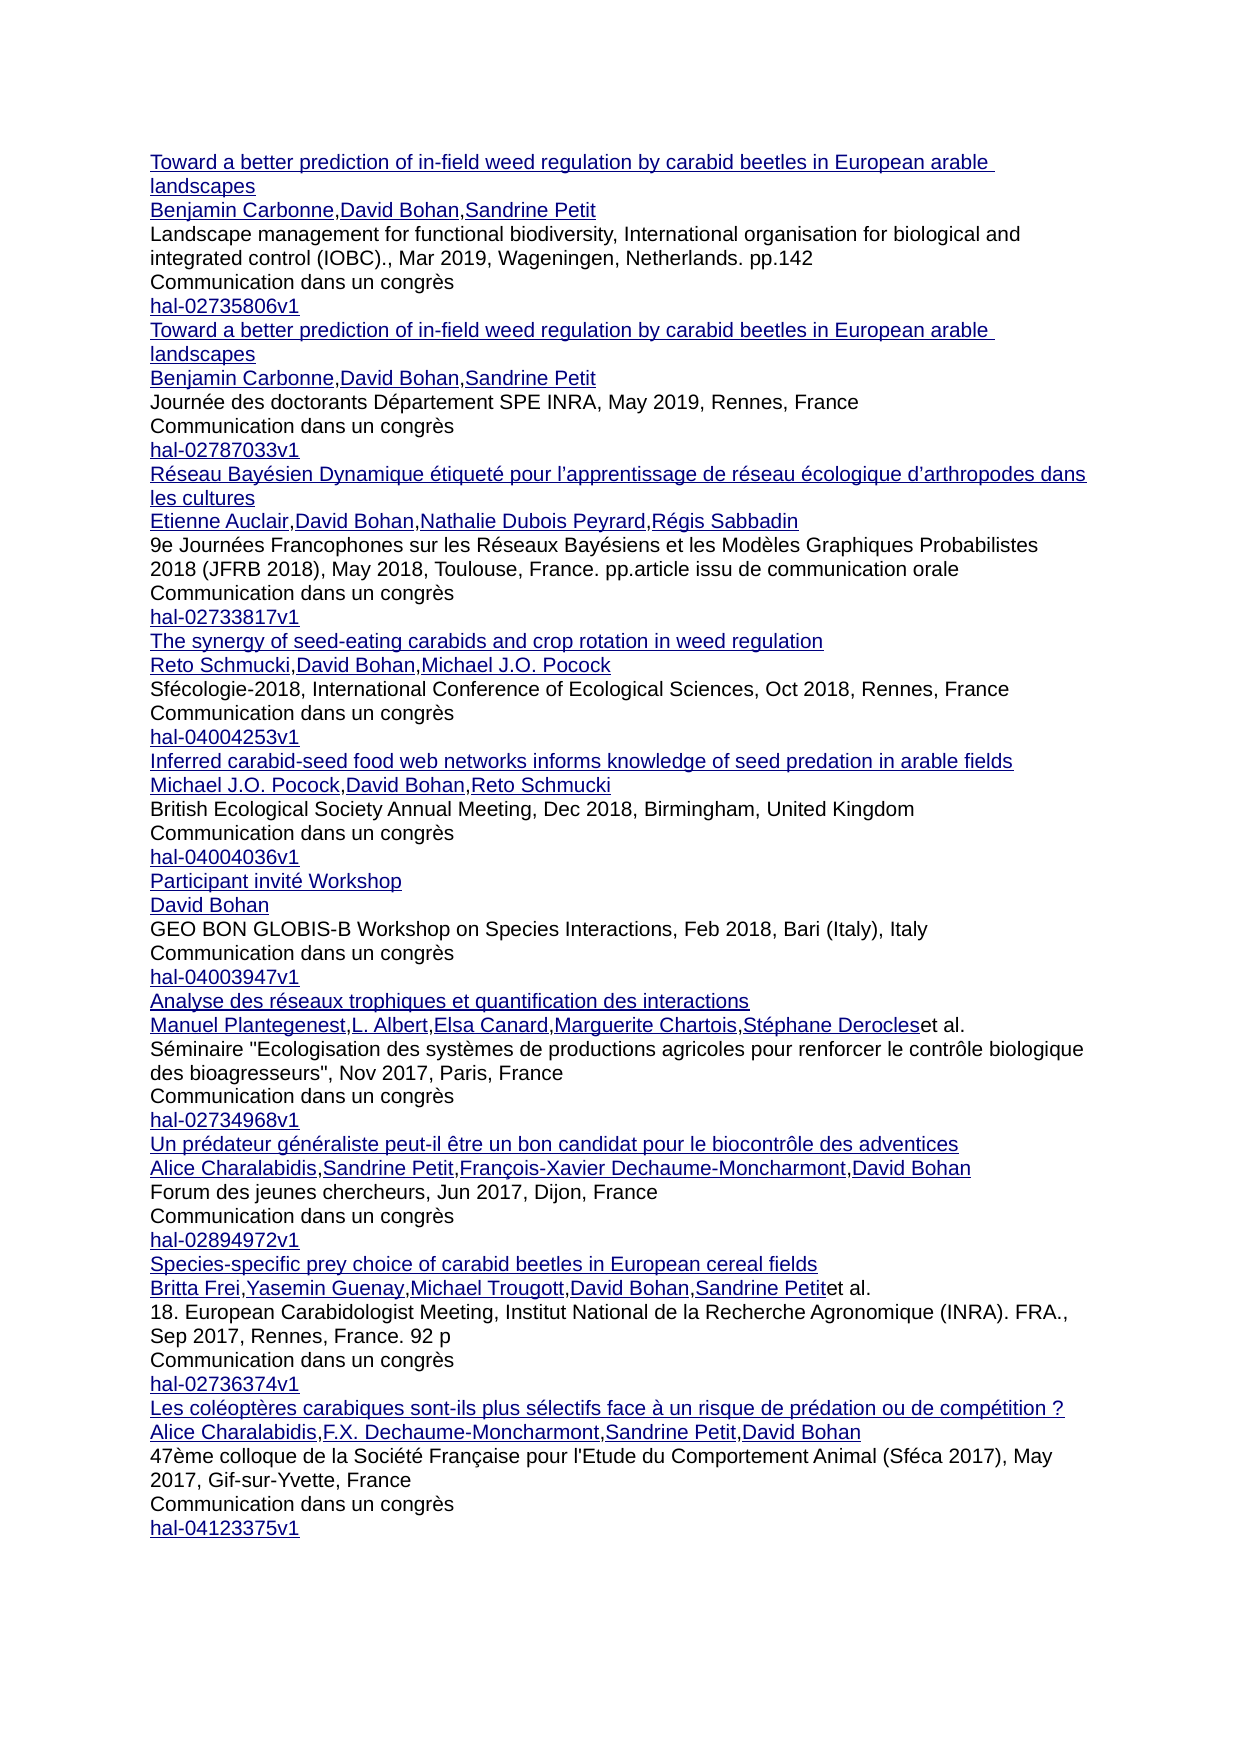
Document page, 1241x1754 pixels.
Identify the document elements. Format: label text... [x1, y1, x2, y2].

table_cell Toward a better prediction of in-field weed regulation by carabid beetles in European arable landscapes Benjamin Carbonne,David Bohan,Sandrine Petit Journée des doctorants Département SPE INRA, May 2019, Rennes, France Communication dans un congrès hal-02787033v1 [150, 318, 1090, 461]
table_cell Un prédateur généraliste peut-il être un bon candidat pour le biocontrôle des adventices Alice Charalabidis,Sandrine Petit,François-Xavier Dechaume-Moncharmont,David Bohan Forum des jeunes chercheurs, Jun 2017, Dijon, France Communication dans un congrès hal-02894972v1 [150, 1132, 1090, 1252]
table_cell Réseau Bayésien Dynamique étiqueté pour l’apprentissage de réseau écologique d’arthropodes dans les cultures Etienne Auclair,David Bohan,Nathalie Dubois Peyrard,Régis Sabbadin 9e Journées Francophones sur les Réseaux Bayésiens et les Modèles Graphiques Probabilistes 2018 (JFRB 2018), May 2018, Toulouse, France. pp.article issu de communication orale Communication dans un congrès hal-02733817v1 [150, 461, 1090, 629]
table_cell Les coléoptères carabiques sont-ils plus sélectifs face à un risque de prédation ou de compétition ? Alice Charalabidis,F.X. Dechaume-Moncharmont,Sandrine Petit,David Bohan 47ème colloque de la Société Française pour l'Etude du Comportement Animal (Sféca 2017), May 2017, Gif-sur-Yvette, France Communication dans un congrès hal-04123375v1 [150, 1396, 1090, 1539]
table_cell Participant invité Workshop David Bohan GEO BON GLOBIS-B Workshop on Species Interactions, Feb 2018, Bari (Italy), Italy Communication dans un congrès hal-04003947v1 [150, 869, 1090, 988]
table_cell Toward a better prediction of in-field weed regulation by carabid beetles in European arable landscapes Benjamin Carbonne,David Bohan,Sandrine Petit Landscape management for functional biodiversity, International organisation for biological and integrated control (IOBC)., Mar 2019, Wageningen, Netherlands. pp.142 Communication dans un congrès hal-02735806v1 [150, 150, 1090, 318]
table_cell Inferred carabid-seed food web networks informs knowledge of seed predation in arable fields Michael J.O. Pocock,David Bohan,Reto Schmucki British Ecological Society Annual Meeting, Dec 2018, Birmingham, United Kingdom Communication dans un congrès hal-04004036v1 [150, 749, 1090, 869]
table_cell The synergy of seed-eating carabids and crop rotation in weed regulation Reto Schmucki,David Bohan,Michael J.O. Pocock Sfécologie-2018, International Conference of Ecological Sciences, Oct 2018, Rennes, France Communication dans un congrès hal-04004253v1 [150, 629, 1090, 749]
table_cell Analyse des réseaux trophiques et quantification des interactions Manuel Plantegenest,L. Albert,Elsa Canard,Marguerite Chartois,Stéphane Derocleset al. Séminaire "Ecologisation des systèmes de productions agricoles pour renforcer le contrôle biologique des bioagresseurs", Nov 2017, Paris, France Communication dans un congrès hal-02734968v1 [150, 989, 1090, 1132]
table_cell Species-specific prey choice of carabid beetles in European cereal fields Britta Frei,Yasemin Guenay,Michael Trougott,David Bohan,Sandrine Petitet al. 18. European Carabidologist Meeting, Institut National de la Recherche Agronomique (INRA). FRA., Sep 2017, Rennes, France. 92 p Communication dans un congrès hal-02736374v1 [150, 1252, 1090, 1396]
